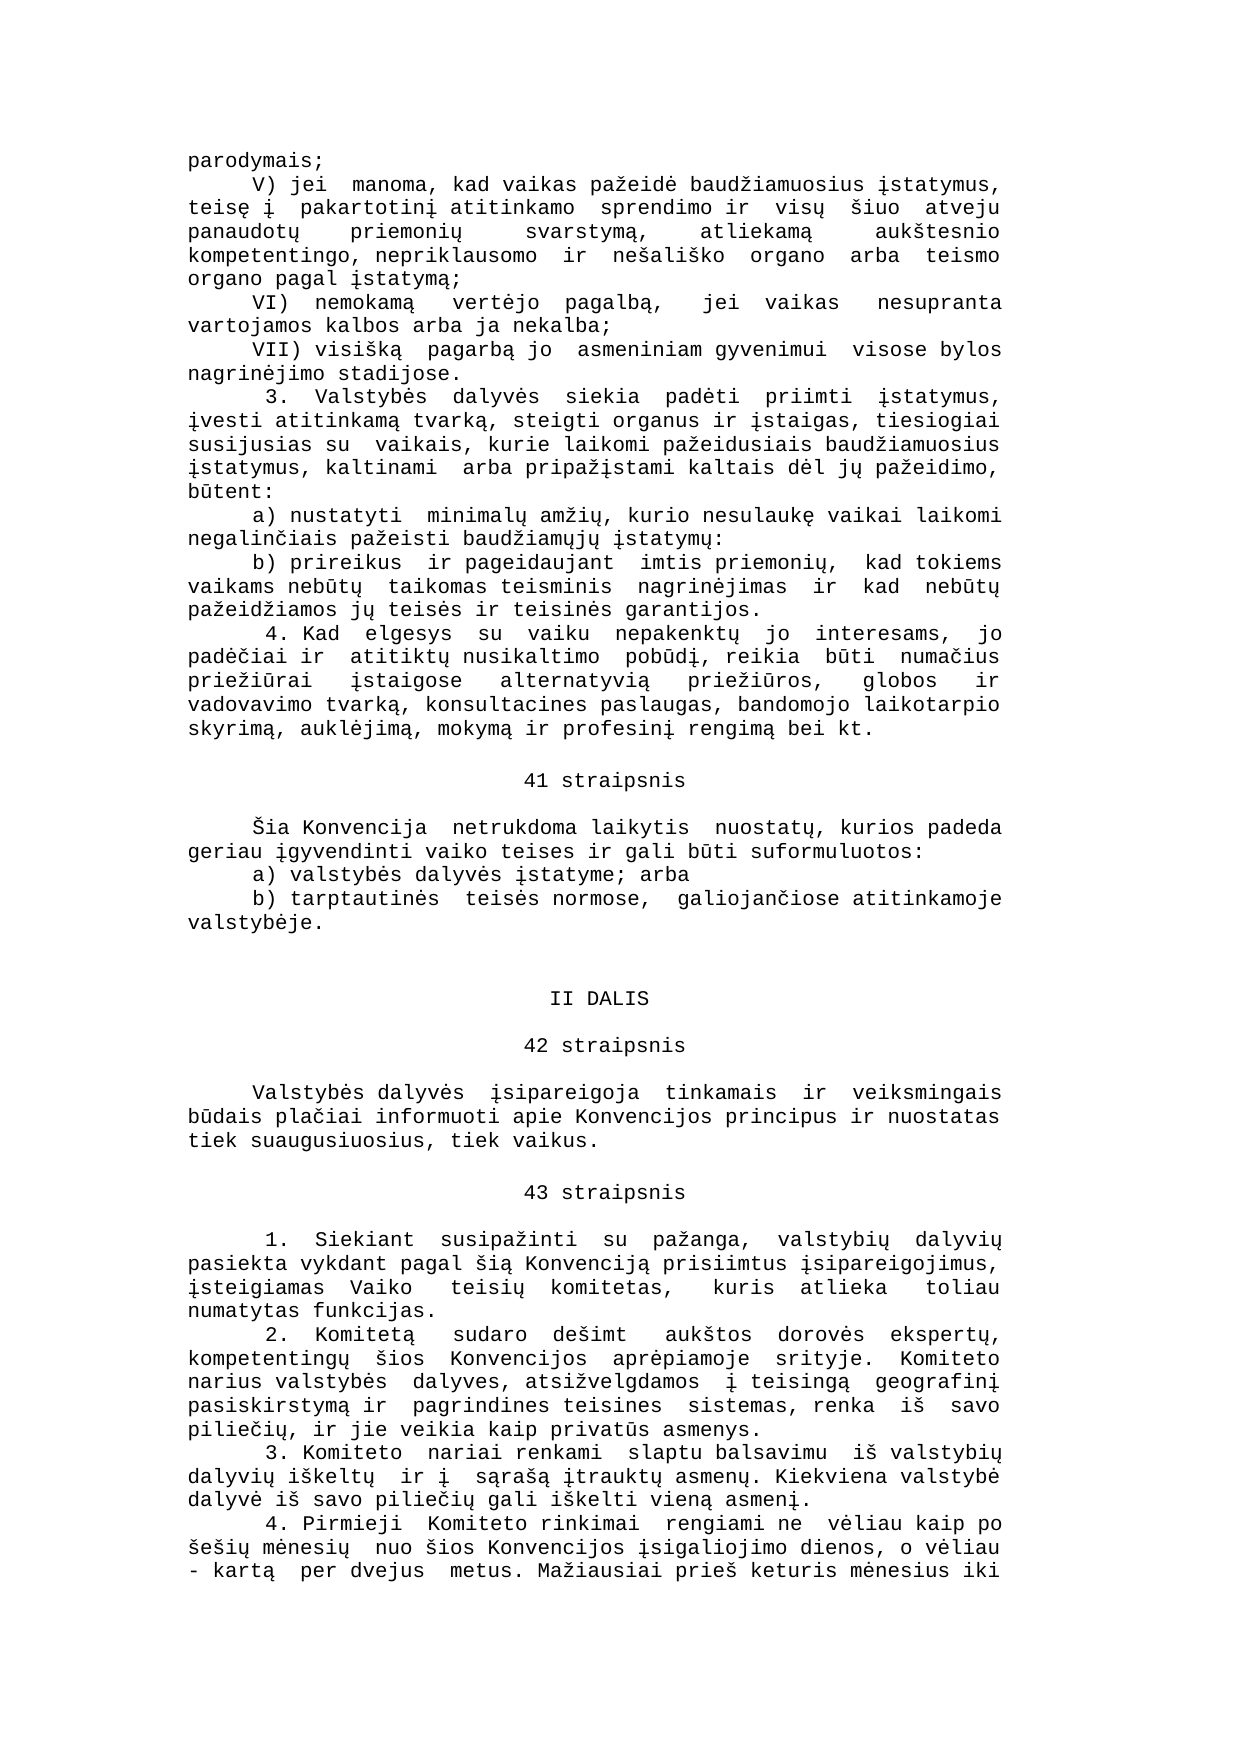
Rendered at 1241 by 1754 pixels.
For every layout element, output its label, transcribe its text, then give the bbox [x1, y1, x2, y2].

text valstybėje. [187, 912, 1053, 935]
text b) prireikus ir pageidaujant imtis priemonių, kad tokiems [187, 552, 1053, 576]
text Šia Konvencija netrukdoma laikytis nuostatų, kurios padeda [187, 817, 1053, 841]
text įstatymus, kaltinami arba pripažįstami kaltais dėl jų pažeidimo, [187, 457, 1053, 481]
text dalyvių iškeltų ir į sąrašą įtrauktų asmenų. Kiekviena valstybė [187, 1466, 1053, 1489]
text 42 straipsnis [187, 1035, 1053, 1059]
text šešių mėnesių nuo šios Konvencijos įsigaliojimo dienos, o vėliau [187, 1537, 1053, 1560]
text 2. Komitetą sudaro dešimt aukštos dorovės ekspertų, [187, 1324, 1053, 1348]
text b) tarptautinės teisės normose, galiojančiose atitinkamoje [187, 888, 1053, 912]
text numatytas funkcijas. [187, 1300, 1053, 1324]
text vadovavimo tvarką, konsultacines paslaugas, bandomojo laikotarpio [187, 694, 1053, 717]
text vartojamos kalbos arba ja nekalba; [187, 316, 1053, 339]
text piliečių, ir jie veikia kaip privatūs asmenys. [187, 1418, 1053, 1442]
text susijusias su vaikais, kurie laikomi pažeidusiais baudžiamuosius [187, 434, 1053, 457]
text - kartą per dvejus metus. Mažiausiai prieš keturis mėnesius iki [187, 1560, 1053, 1584]
text priežiūrai įstaigose alternatyvią priežiūros, globos ir [187, 670, 1053, 694]
text 4. Kad elgesys su vaiku nepakenktų jo interesams, jo [187, 623, 1053, 647]
text VII) visišką pagarbą jo asmeniniam gyvenimui visose bylos [187, 339, 1053, 363]
text 3. Valstybės dalyvės siekia padėti priimti įstatymus, [187, 386, 1053, 410]
text pasiekta vykdant pagal šią Konvenciją prisiimtus įsipareigojimus, [187, 1253, 1053, 1277]
text V) jei manoma, kad vaikas pažeidė baudžiamuosius įstatymus, [187, 174, 1053, 197]
text 41 straipsnis [187, 770, 1053, 793]
text įvesti atitinkamą tvarką, steigti organus ir įstaigas, tiesiogiai [187, 410, 1053, 434]
text 43 straipsnis [187, 1182, 1053, 1206]
text pasiskirstymą ir pagrindines teisines sistemas, renka iš savo [187, 1395, 1053, 1418]
text parodymais; [187, 150, 1053, 174]
text organo pagal įstatymą; [187, 268, 1053, 292]
text narius valstybės dalyves, atsižvelgdamos į teisingą geografinį [187, 1371, 1053, 1395]
text vaikams nebūtų taikomas teisminis nagrinėjimas ir kad nebūtų [187, 576, 1053, 599]
text Valstybės dalyvės įsipareigoja tinkamais ir veiksmingais [187, 1082, 1053, 1106]
text būdais plačiai informuoti apie Konvencijos principus ir nuostatas [187, 1106, 1053, 1130]
text nagrinėjimo stadijose. [187, 363, 1053, 386]
text skyrimą, auklėjimą, mokymą ir profesinį rengimą bei kt. [187, 717, 1053, 741]
text įsteigiamas Vaiko teisių komitetas, kuris atlieka toliau [187, 1277, 1053, 1300]
text dalyvė iš savo piliečių gali iškelti vieną asmenį. [187, 1489, 1053, 1513]
text VI) nemokamą vertėjo pagalbą, jei vaikas nesupranta [187, 292, 1053, 316]
text pažeidžiamos jų teisės ir teisinės garantijos. [187, 599, 1053, 623]
text negalinčiais pažeisti baudžiamųjų įstatymų: [187, 528, 1053, 552]
text teisę į pakartotinį atitinkamo sprendimo ir visų šiuo atveju [187, 197, 1053, 221]
text a) nustatyti minimalų amžių, kurio nesulaukę vaikai laikomi [187, 505, 1053, 528]
text kompetentingo, nepriklausomo ir nešališko organo arba teismo [187, 244, 1053, 268]
text tiek suaugusiuosius, tiek vaikus. [187, 1130, 1053, 1153]
text II DALIS [187, 988, 1053, 1011]
text kompetentingų šios Konvencijos aprėpiamoje srityje. Komiteto [187, 1348, 1053, 1371]
text būtent: [187, 481, 1053, 505]
text panaudotų priemonių svarstymą, atliekamą aukštesnio [187, 221, 1053, 244]
text a) valstybės dalyvės įstatyme; arba [187, 864, 1053, 888]
text 1. Siekiant susipažinti su pažanga, valstybių dalyvių [187, 1229, 1053, 1253]
text geriau įgyvendinti vaiko teises ir gali būti suformuluotos: [187, 841, 1053, 864]
text 3. Komiteto nariai renkami slaptu balsavimu iš valstybių [187, 1442, 1053, 1466]
text 4. Pirmieji Komiteto rinkimai rengiami ne vėliau kaip po [187, 1513, 1053, 1537]
text padėčiai ir atitiktų nusikaltimo pobūdį, reikia būti numačius [187, 647, 1053, 670]
